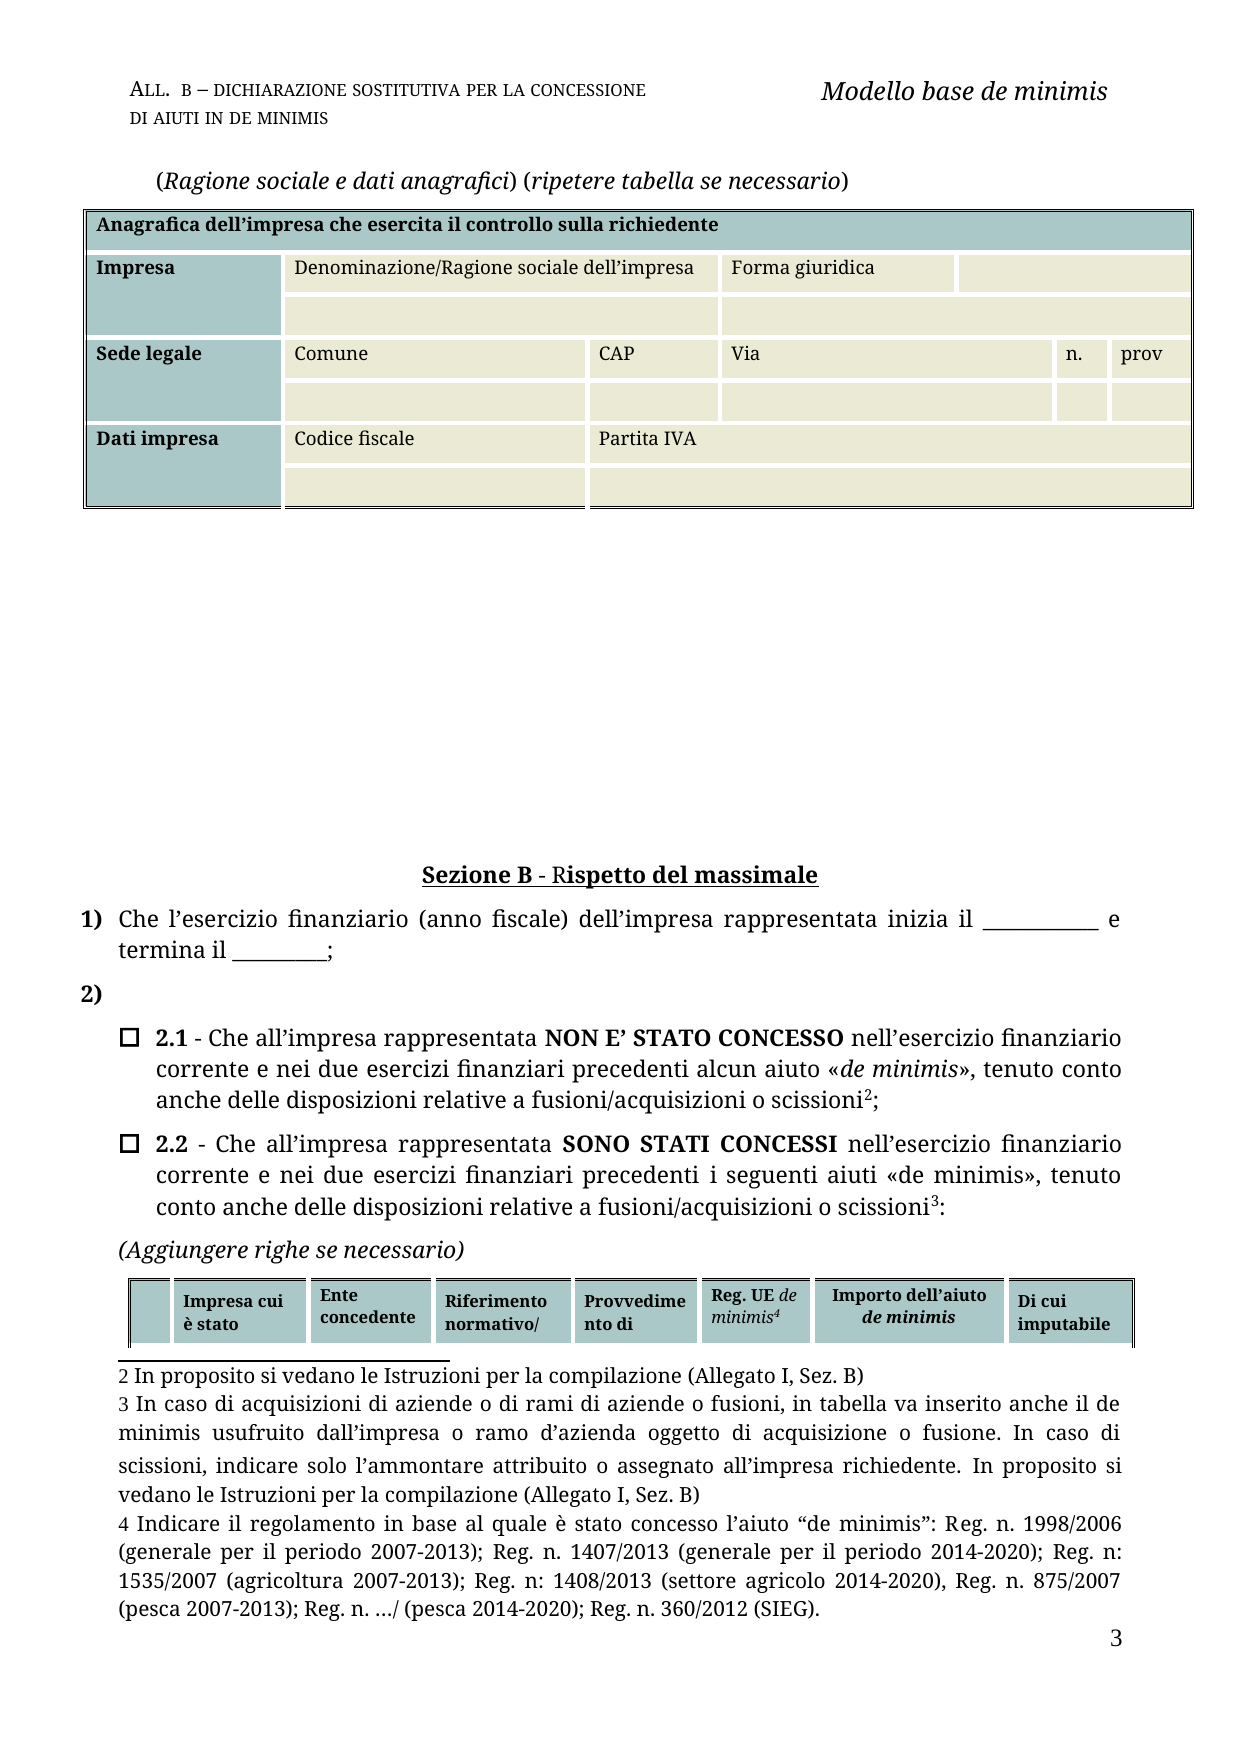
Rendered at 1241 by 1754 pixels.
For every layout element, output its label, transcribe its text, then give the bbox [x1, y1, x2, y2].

table_cell Denominazione/Ragione sociale dell’impresa [285, 255, 718, 292]
table_cell CAP [590, 340, 718, 378]
table_header Anagrafica dell’impresa che esercita il controllo sulla richiedente [87, 212, 1191, 250]
table_cell prov [1112, 340, 1191, 378]
table_header Riferimento normativo/ [436, 1281, 571, 1343]
table_cell [285, 383, 585, 421]
table_cell Comune [285, 340, 585, 378]
table_cell n. [1057, 340, 1107, 378]
table_header Importo dell’aiuto de minimis [815, 1281, 1004, 1343]
list In caso di acquisizioni di aziende o di rami di aziende o fusioni, in tabella va inserito anche il de minimis usufruito dall’impresa o ramo d’azienda oggetto di acquisizione o fusione. In caso di scissioni, indicare solo l’ammontare attribuito o assegnato all’impresa richiedente. In proposito si vedano le Istruzioni per la compilazione (Allegato I, Sez. B) [118, 1389, 1122, 1509]
text Sezione B - Rispetto del massimale [118, 859, 1122, 890]
table_cell [1112, 383, 1191, 421]
table_cell [722, 383, 1052, 421]
table_cell Codice fiscale [285, 425, 585, 463]
table_cell [590, 383, 718, 421]
table_cell [1057, 383, 1107, 421]
list 2.2 - Che all’impresa rappresentata SONO STATI CONCESSI nell’esercizio finanziario corrente e nei due esercizi finanziari precedenti i seguenti aiuti «de minimis», tenuto conto anche delle disposizioni relative a fusioni/acquisizioni o scissioni: [118, 1128, 1122, 1222]
table_header Provvedimento di [575, 1281, 697, 1343]
table_cell Impresa [87, 255, 281, 335]
table_header Impresa cui è stato [174, 1281, 306, 1343]
list 2.1 - Che all’impresa rappresentata NON E’ STATO CONCESSO nell’esercizio finanziario corrente e nei due esercizi finanziari precedenti alcun aiuto «de minimis», tenuto conto anche delle disposizioni relative a fusioni/acquisizioni o scissioni; [118, 1022, 1122, 1115]
table_cell Partita IVA [590, 425, 1191, 463]
table_header [131, 1281, 170, 1343]
table_cell [285, 468, 585, 506]
table_header Reg. UE de minimis [702, 1281, 810, 1343]
table_header Di cui imputabile [1009, 1281, 1132, 1343]
table_cell [722, 297, 1191, 335]
table_cell Via [722, 340, 1052, 378]
table_header Ente concedente [311, 1281, 431, 1343]
table_cell Forma giuridica [722, 255, 954, 292]
list Che l’esercizio finanziario (anno fiscale) dell’impresa rappresentata inizia il ___________ e termina il _________; [81, 903, 1122, 965]
table_cell [285, 297, 718, 335]
table_cell Sede legale [87, 340, 281, 421]
table_cell [959, 255, 1191, 292]
table_cell [590, 468, 1191, 506]
table_cell Dati impresa [87, 425, 281, 506]
text (Ragione sociale e dati anagrafici) (ripetere tabella se necessario) [156, 165, 1122, 196]
subtitle (Aggiungere righe se necessario) [118, 1234, 1122, 1265]
list In proposito si vedano le Istruzioni per la compilazione (Allegato I, Sez. B) [118, 1361, 1122, 1389]
